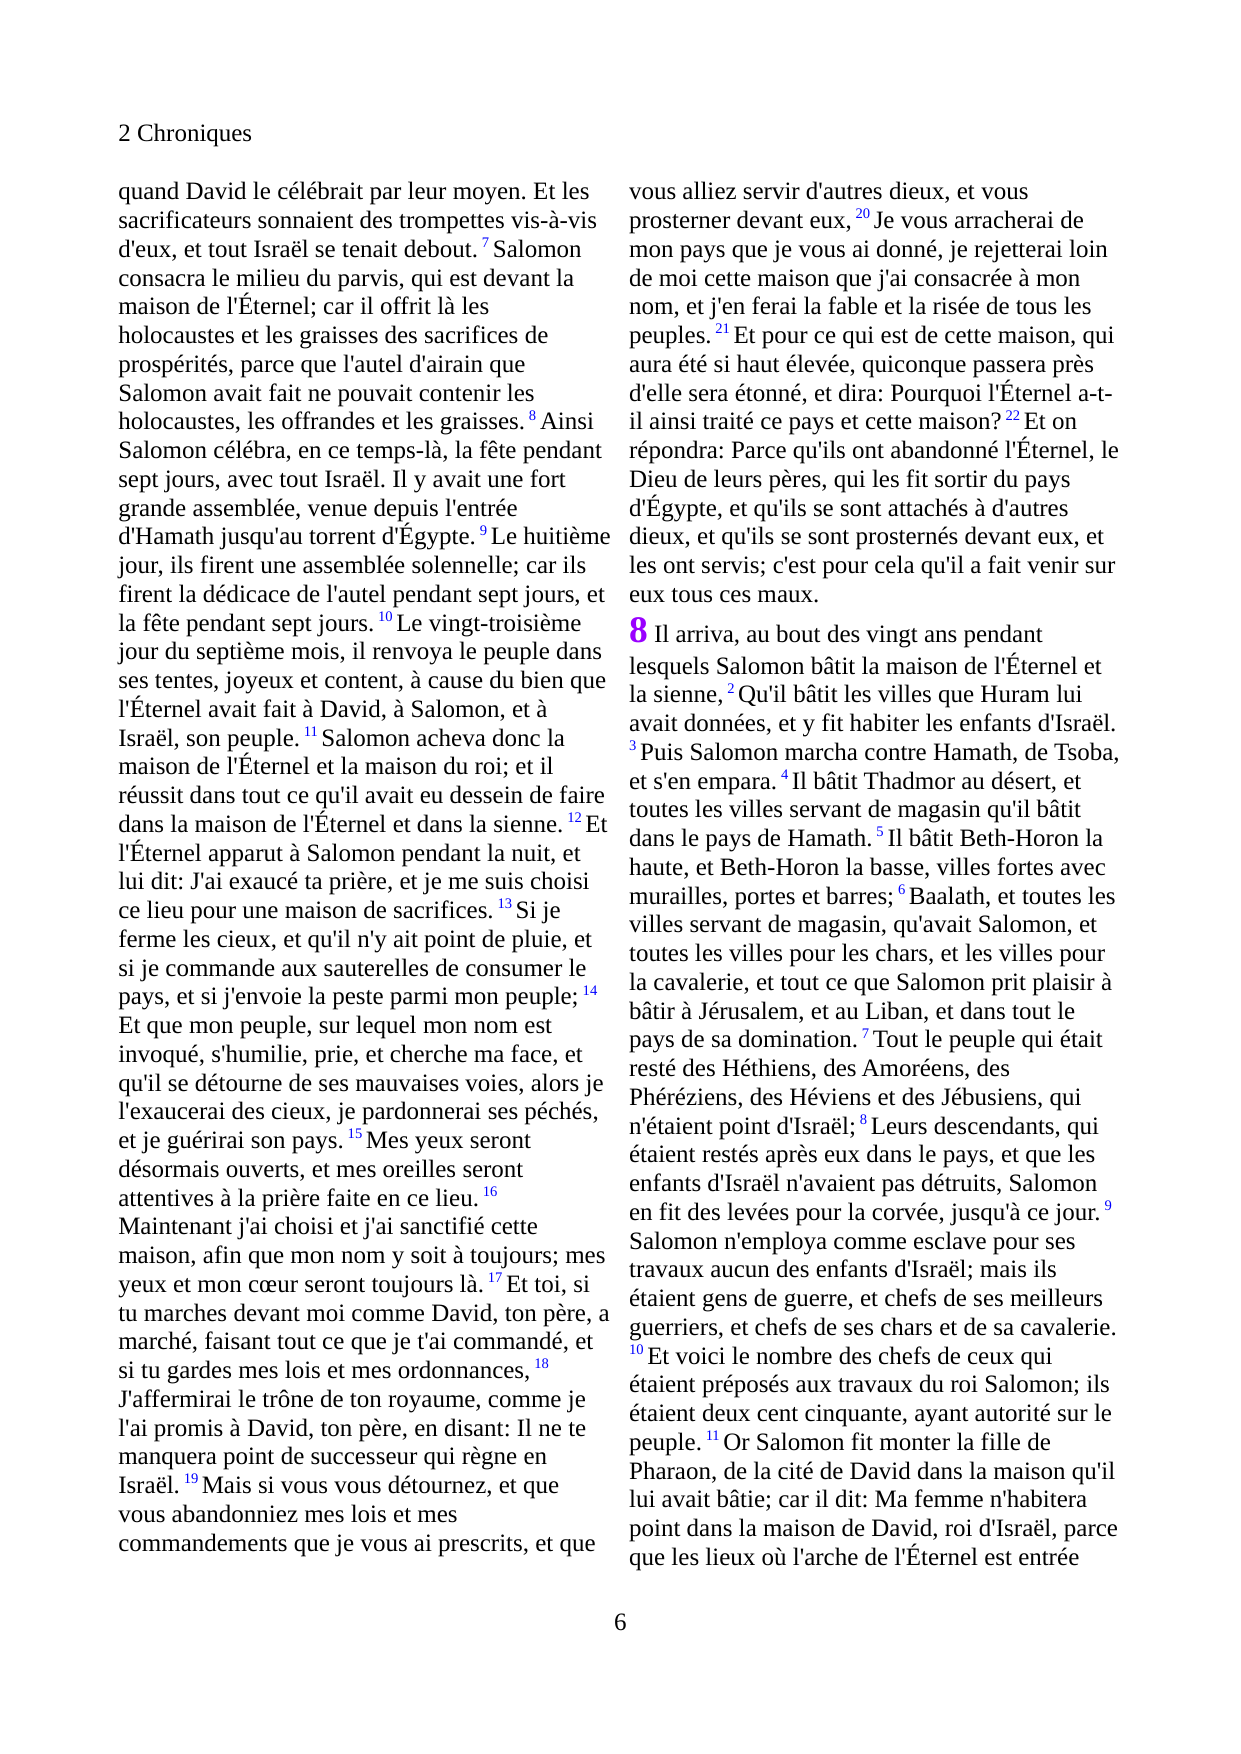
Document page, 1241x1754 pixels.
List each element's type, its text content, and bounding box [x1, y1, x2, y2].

text 8 Il arriva, au bout des vingt ans pendant lesquels Salomon bâtit la maison de l'Éternel et la sienne, 2 Qu'il bâtit les villes que Huram lui avait données, et y fit habiter les enfants d'Israël. 3 Puis Salomon marcha contre Hamath, de Tsoba, et s'en empara. 4 Il bâtit Thadmor au désert, et toutes les villes servant de magasin qu'il bâtit dans le pays de Hamath. 5 Il bâtit Beth-Horon la haute, et Beth-Horon la basse, villes fortes avec murailles, portes et barres; 6 Baalath, et toutes les villes servant de magasin, qu'avait Salomon, et toutes les villes pour les chars, et les villes pour la cavalerie, et tout ce que Salomon prit plaisir à bâtir à Jérusalem, et au Liban, et dans tout le pays de sa domination. 7 Tout le peuple qui était resté des Héthiens, des Amoréens, des Phéréziens, des Héviens et des Jébusiens, qui n'étaient point d'Israël; 8 Leurs descendants, qui étaient restés après eux dans le pays, et que les enfants d'Israël n'avaient pas détruits, Salomon en fit des levées pour la corvée, jusqu'à ce jour. 9 Salomon n'employa comme esclave pour ses travaux aucun des enfants d'Israël; mais ils étaient gens de guerre, et chefs de ses meilleurs guerriers, et chefs de ses chars et de sa cavalerie. 10 Et voici le nombre des chefs de ceux qui étaient préposés aux travaux du roi Salomon; ils étaient deux cent cinquante, ayant autorité sur le peuple. 11 Or Salomon fit monter la fille de Pharaon, de la cité de David dans la maison qu'il lui avait bâtie; car il dit: Ma femme n'habitera point dans la maison de David, roi d'Israël, parce que les lieux où l'arche de l'Éternel est entrée [629, 608, 1122, 1571]
text quand David le célébrait par leur moyen. Et les sacrificateurs sonnaient des trompettes vis-à-vis d'eux, et tout Israël se tenait debout. 7 Salomon consacra le milieu du parvis, qui est devant la maison de l'Éternel; car il offrit là les holocaustes et les graisses des sacrifices de prospérités, parce que l'autel d'airain que Salomon avait fait ne pouvait contenir les holocaustes, les offrandes et les graisses. 8 Ainsi Salomon célébra, en ce temps-là, la fête pendant sept jours, avec tout Israël. Il y avait une fort grande assemblée, venue depuis l'entrée d'Hamath jusqu'au torrent d'Égypte. 9 Le huitième jour, ils firent une assemblée solennelle; car ils firent la dédicace de l'autel pendant sept jours, et la fête pendant sept jours. 10 Le vingt-troisième jour du septième mois, il renvoya le peuple dans ses tentes, joyeux et content, à cause du bien que l'Éternel avait fait à David, à Salomon, et à Israël, son peuple. 11 Salomon acheva donc la maison de l'Éternel et la maison du roi; et il réussit dans tout ce qu'il avait eu dessein de faire dans la maison de l'Éternel et dans la sienne. 12 Et l'Éternel apparut à Salomon pendant la nuit, et lui dit: J'ai exaucé ta prière, et je me suis choisi ce lieu pour une maison de sacrifices. 13 Si je ferme les cieux, et qu'il n'y ait point de pluie, et si je commande aux sauterelles de consumer le pays, et si j'envoie la peste parmi mon peuple; 14 Et que mon peuple, sur lequel mon nom est invoqué, s'humilie, prie, et cherche ma face, et qu'il se détourne de ses mauvaises voies, alors je l'exaucerai des cieux, je pardonnerai ses péchés, et je guérirai son pays. 15 Mes yeux seront désormais ouverts, et mes oreilles seront attentives à la prière faite en ce lieu. 16 Maintenant j'ai choisi et j'ai sanctifié cette maison, afin que mon nom y soit à toujours; mes yeux et mon cœur seront toujours là. 17 Et toi, si tu marches devant moi comme David, ton père, a marché, faisant tout ce que je t'ai commandé, et si tu gardes mes lois et mes ordonnances, 18 J'affermirai le trône de ton royaume, comme je l'ai promis à David, ton père, en disant: Il ne te manquera point de successeur qui règne en Israël. 19 Mais si vous vous détournez, et que vous abandonniez mes lois et mes commandements que je vous ai prescrits, et que [118, 176, 611, 1556]
text vous alliez servir d'autres dieux, et vous prosterner devant eux, 20 Je vous arracherai de mon pays que je vous ai donné, je rejetterai loin de moi cette maison que j'ai consacrée à mon nom, et j'en ferai la fable et la risée de tous les peuples. 21 Et pour ce qui est de cette maison, qui aura été si haut élevée, quiconque passera près d'elle sera étonné, et dira: Pourquoi l'Éternel a-t-il ainsi traité ce pays et cette maison? 22 Et on répondra: Parce qu'ils ont abandonné l'Éternel, le Dieu de leurs pères, qui les fit sortir du pays d'Égypte, et qu'ils se sont attachés à d'autres dieux, et qu'ils se sont prosternés devant eux, et les ont servis; c'est pour cela qu'il a fait venir sur eux tous ces maux. [629, 176, 1122, 608]
